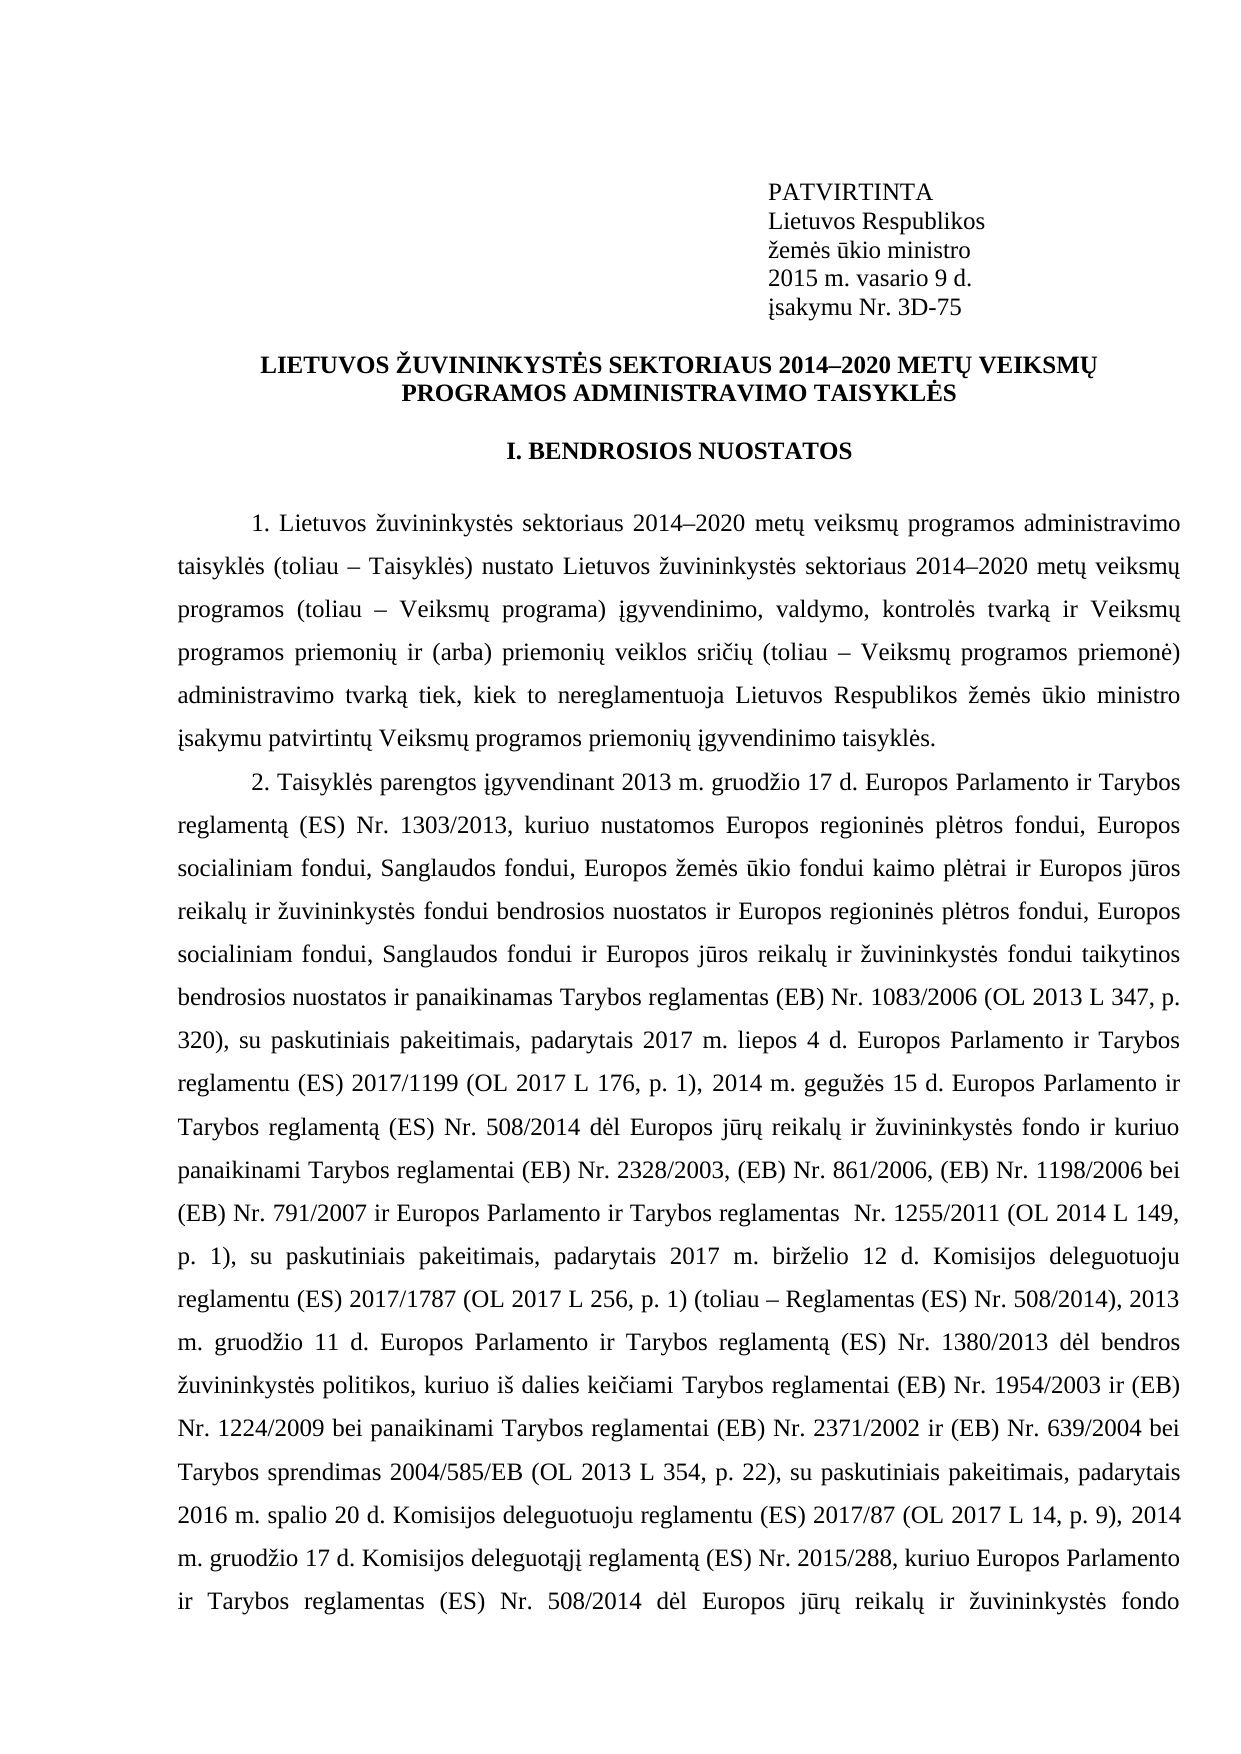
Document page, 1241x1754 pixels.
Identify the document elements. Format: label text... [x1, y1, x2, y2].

text 2. Taisyklės parengtos įgyvendinant 2013 m. gruodžio 17 d. Europos Parlamento ir Tarybos reglamentą (ES) Nr. 1303/2013, kuriuo nustatomos Europos regioninės plėtros fondui, Europos socialiniam fondui, Sanglaudos fondui, Europos žemės ūkio fondui kaimo plėtrai ir Europos jūros reikalų ir žuvininkystės fondui bendrosios nuostatos ir Europos regioninės plėtros fondui, Europos socialiniam fondui, Sanglaudos fondui ir Europos jūros reikalų ir žuvininkystės fondui taikytinos bendrosios nuostatos ir panaikinamas Tarybos reglamentas (EB) Nr. 1083/2006 (OL 2013 L 347, p. 320), su paskutiniais pakeitimais, padarytais 2017 m. liepos 4 d. Europos Parlamento ir Tarybos reglamentu (ES) 2017/1199 (OL 2017 L 176, p. 1), 2014 m. gegužės 15 d. Europos Parlamento ir Tarybos reglamentą (ES) Nr. 508/2014 dėl Europos jūrų reikalų ir žuvininkystės fondo ir kuriuo panaikinami Tarybos reglamentai (EB) Nr. 2328/2003, (EB) Nr. 861/2006, (EB) Nr. 1198/2006 bei (EB) Nr. 791/2007 ir Europos Parlamento ir Tarybos reglamentas Nr. 1255/2011 (OL 2014 L 149, p. 1), su paskutiniais pakeitimais, padarytais 2017 m. birželio 12 d. Komisijos deleguotuoju reglamentu (ES) 2017/1787 (OL 2017 L 256, p. 1) (toliau – Reglamentas (ES) Nr. 508/2014), 2013 m. gruodžio 11 d. Europos Parlamento ir Tarybos reglamentą (ES) Nr. 1380/2013 dėl bendros žuvininkystės politikos, kuriuo iš dalies keičiami Tarybos reglamentai (EB) Nr. 1954/2003 ir (EB) Nr. 1224/2009 bei panaikinami Tarybos reglamentai (EB) Nr. 2371/2002 ir (EB) Nr. 639/2004 bei Tarybos sprendimas 2004/585/EB (OL 2013 L 354, p. 22), su paskutiniais pakeitimais, padarytais 2016 m. spalio 20 d. Komisijos deleguotuoju reglamentu (ES) 2017/87 (OL 2017 L 14, p. 9), 2014 m. gruodžio 17 d. Komisijos deleguotąjį reglamentą (ES) Nr. 2015/288, kuriuo Europos Parlamento ir Tarybos reglamentas (ES) Nr. 508/2014 dėl Europos jūrų reikalų ir žuvininkystės fondo [177, 767, 1181, 1615]
text žemės ūkio ministro [177, 235, 1181, 263]
text Lietuvos Respublikos [177, 206, 1181, 235]
text 2015 m. vasario 9 d. [177, 263, 1181, 292]
text LIETUVOS ŽUVININKYSTĖS SEKTORIAUS 2014–2020 METŲ VEIKSMŲ [177, 350, 1181, 378]
text PATVIRTINTA [177, 177, 1181, 206]
text I. Bendrosios nuostatos [177, 436, 1181, 465]
text 1. Lietuvos žuvininkystės sektoriaus 2014–2020 metų veiksmų programos administravimo taisyklės (toliau – Taisyklės) nustato Lietuvos žuvininkystės sektoriaus 2014–2020 metų veiksmų programos (toliau – Veiksmų programa) įgyvendinimo, valdymo, kontrolės tvarką ir Veiksmų programos priemonių ir (arba) priemonių veiklos sričių (toliau – Veiksmų programos priemonė) administravimo tvarką tiek, kiek to nereglamentuoja Lietuvos Respublikos žemės ūkio ministro įsakymu patvirtintų Veiksmų programos priemonių įgyvendinimo taisyklės. [177, 508, 1181, 752]
text PROGRAMOS ADMINISTRAVIMO TAISYKLės [177, 378, 1181, 407]
text įsakymu Nr. 3D-75 [177, 292, 1181, 321]
